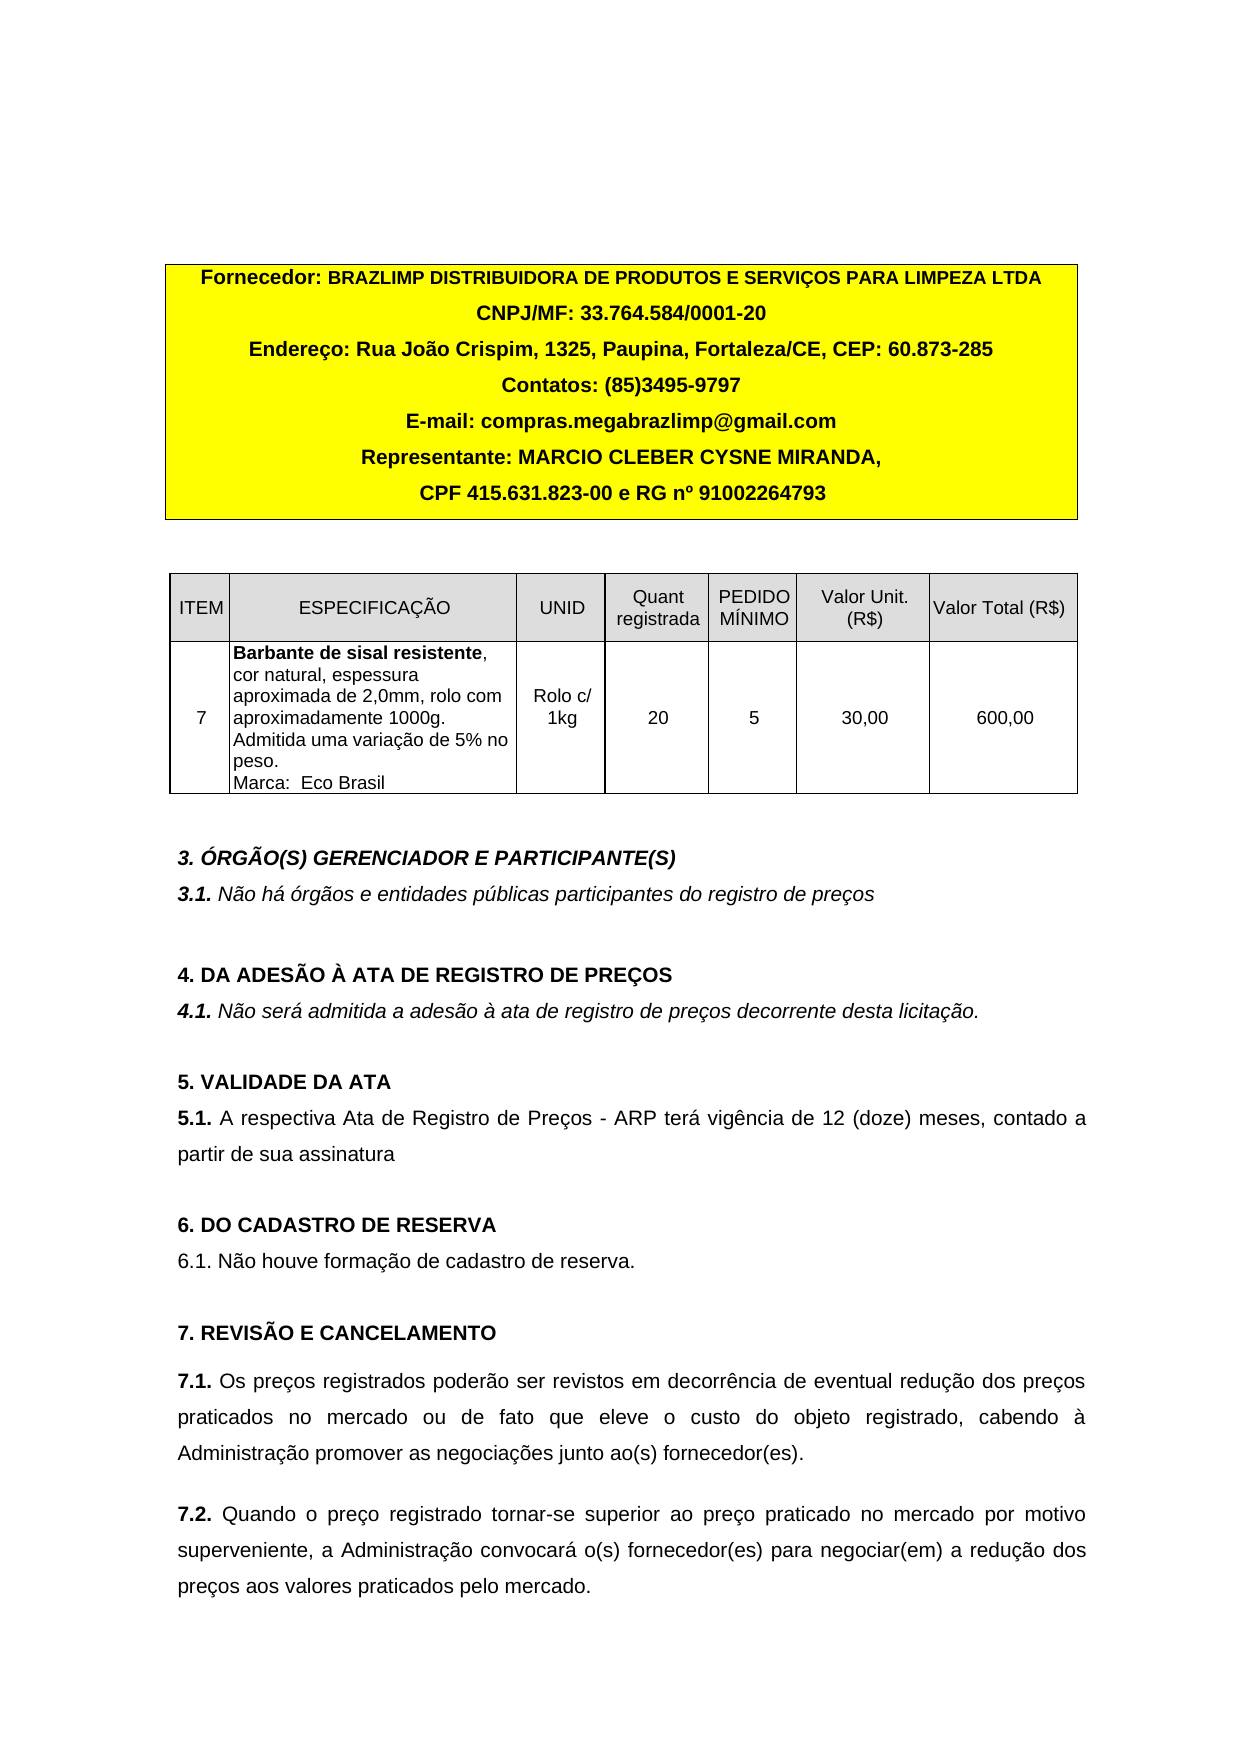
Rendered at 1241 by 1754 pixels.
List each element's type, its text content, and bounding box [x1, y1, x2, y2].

table_cell [708, 520, 797, 573]
table_cell 5 [709, 642, 796, 793]
text 4. DA ADESÃO À ATA DE REGISTRO DE PREÇOS [177, 963, 1087, 987]
table_cell [165, 520, 170, 573]
table_cell [605, 520, 708, 573]
table_cell Valor Unit. (R$) [797, 574, 929, 641]
table_cell [230, 520, 516, 573]
table_header [1078, 264, 1082, 519]
table_header Fornecedor: BRAZLIMP DISTRIBUIDORA DE PRODUTOS E SERVIÇOS PARA LIMPEZA LTDA CNPJ/MF: 33.764.584/0001-20 Endereço: Rua João Crispim, 1325, Paupina, Fortaleza/CE, CEP: 60.873-285 Contatos: (85)3495-9797 E-mail: compras.megabrazlimp@gmail.com Representante: MARCIO CLEBER CYSNE MIRANDA, CPF 415.631.823-00 e RG nº 91002264793 [166, 265, 1077, 519]
table_cell [170, 520, 230, 573]
table_cell [165, 573, 169, 641]
table_cell [516, 520, 605, 573]
text 7. REVISÃO E CANCELAMENTO [177, 1321, 1089, 1344]
text 3. ÓRGÃO(S) GERENCIADOR E PARTICIPANTE(S) [177, 845, 1087, 869]
text 5. VALIDADE DA ATA [177, 1070, 1091, 1094]
table_cell 600,00 [930, 642, 1077, 793]
table_cell 7 [171, 642, 229, 793]
text 6. DO CADASTRO DE RESERVA [177, 1213, 1089, 1237]
text 6.1. Não houve formação de cadastro de reserva. [177, 1249, 1089, 1273]
text 4.1. Não será admitida a adesão à ata de registro de preços decorrente desta licitação. [177, 999, 1087, 1023]
table_cell ESPECIFICAÇÃO [230, 574, 516, 641]
table_cell PEDIDO MÍNIMO [709, 574, 796, 641]
table_cell [1078, 573, 1082, 641]
table_cell Valor Total (R$) [930, 574, 1077, 641]
table_cell [797, 520, 930, 573]
table_cell [1078, 641, 1082, 793]
table_cell 20 [606, 642, 708, 793]
table_cell 30,00 [797, 642, 929, 793]
table_cell [165, 641, 169, 793]
table_cell Barbante de sisal resistente, cor natural, espessura aproximada de 2,0mm, rolo com aproximadamente 1000g. Admitida uma variação de 5% no peso. Marca: Eco Brasil [230, 642, 516, 793]
table_cell Quant registrada [606, 574, 708, 641]
text 5.1. A respectiva Ata de Registro de Preços - ARP terá vigência de 12 (doze) meses, contado a partir de sua assinatura [177, 1106, 1087, 1166]
text 7.2. Quando o preço registrado tornar-se superior ao preço praticado no mercado por motivo superveniente, a Administração convocará o(s) fornecedor(es) para negociar(em) a redução dos preços aos valores praticados pelo mercado. [177, 1502, 1087, 1598]
table_cell UNID [517, 574, 604, 641]
text 3.1. Não há órgãos e entidades públicas participantes do registro de preços [177, 881, 1087, 905]
text 7.1. Os preços registrados poderão ser revistos em decorrência de eventual redução dos preços praticados no mercado ou de fato que eleve o custo do objeto registrado, cabendo à Administração promover as negociações junto ao(s) fornecedor(es). [177, 1369, 1087, 1465]
table_cell [1078, 519, 1082, 573]
table_cell Rolo c/ 1kg [517, 642, 604, 793]
table_cell [930, 520, 1077, 573]
table_cell ITEM [171, 574, 229, 641]
